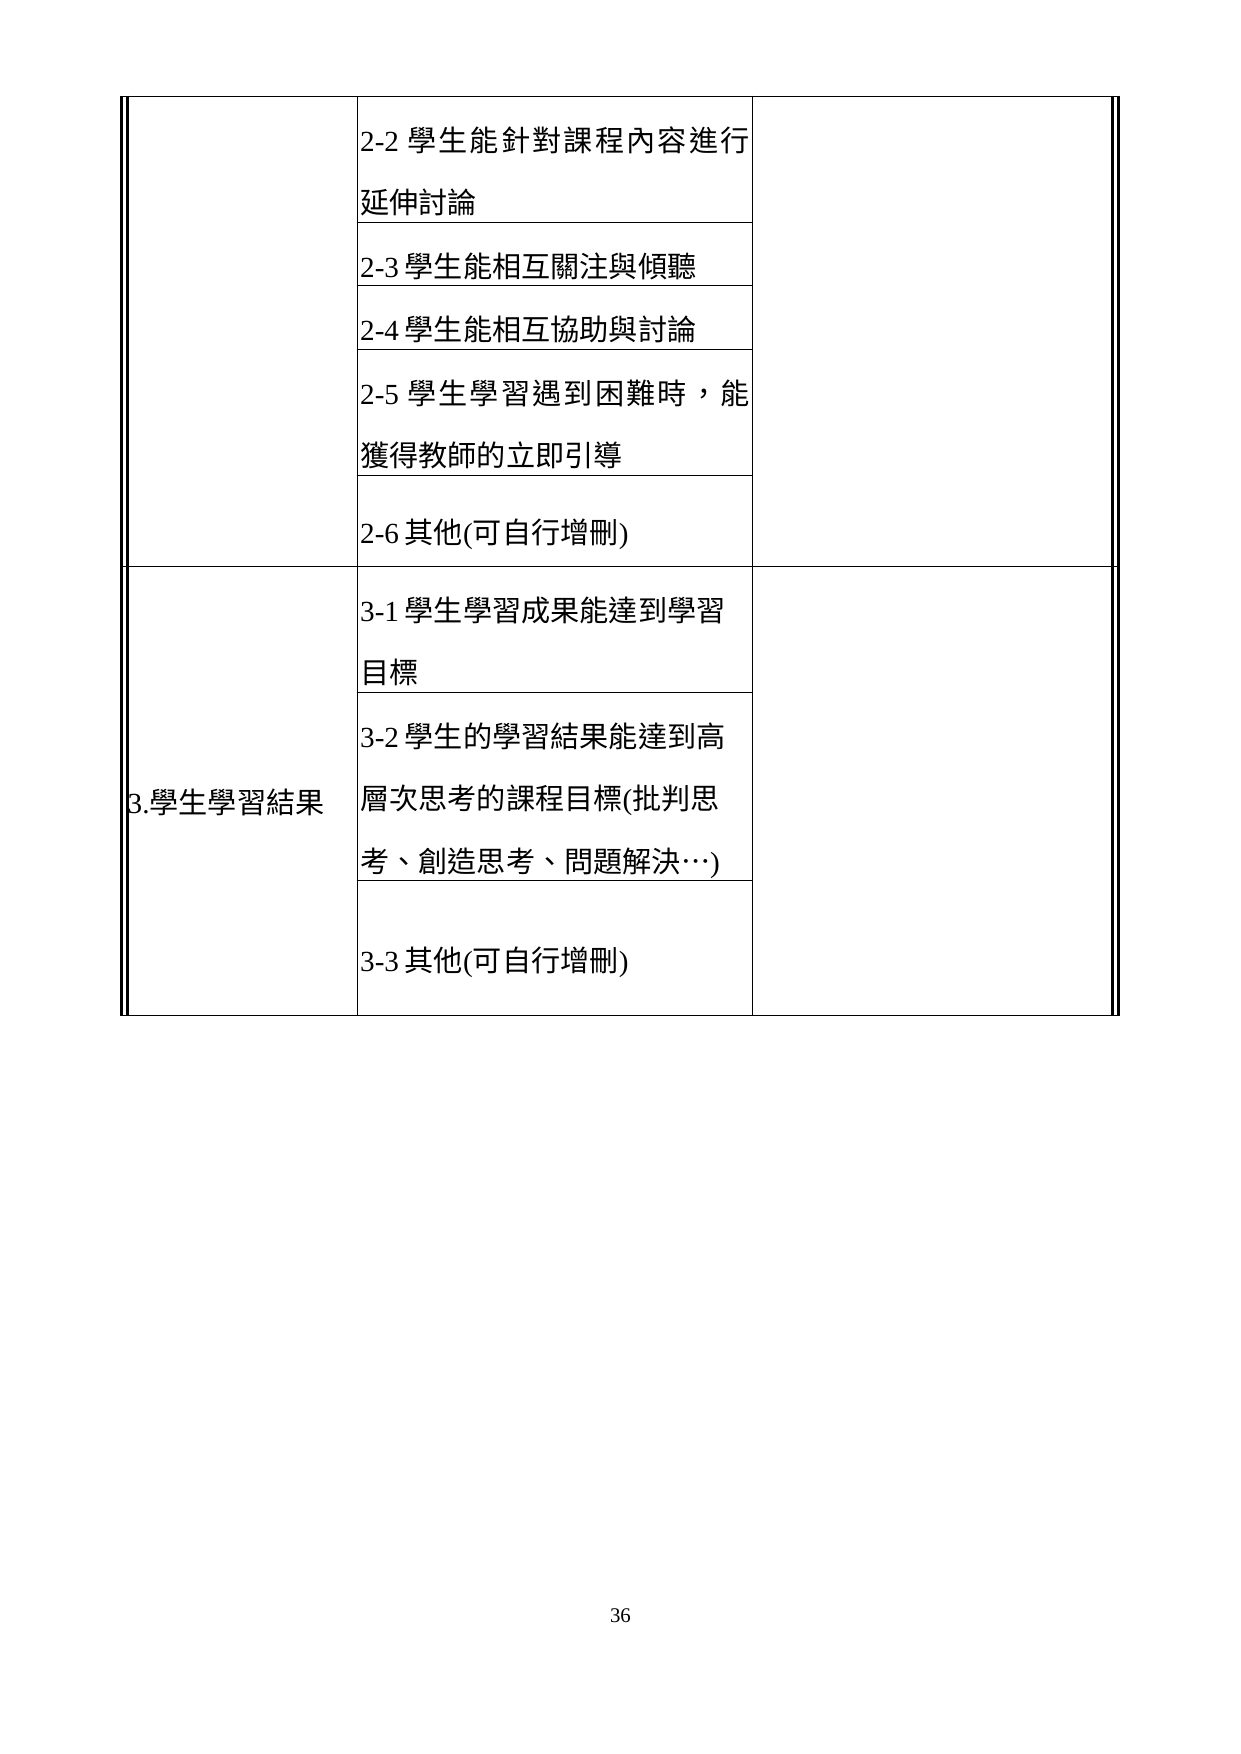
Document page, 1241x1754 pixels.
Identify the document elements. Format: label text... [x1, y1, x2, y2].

table_cell 3.學生學習結果 [129, 567, 357, 1015]
table_cell 2-6其他(可自行增刪) [358, 476, 752, 566]
table_cell 3-2學生的學習結果能達到高層次思考的課程目標(批判思考、創造思考、問題解決…) [358, 693, 752, 880]
table_cell [753, 567, 1111, 1015]
table_cell 2-5學生學習遇到困難時，能獲得教師的立即引導 [358, 350, 752, 475]
table_cell [129, 97, 357, 566]
table_cell 2-3學生能相互關注與傾聽 [358, 223, 752, 285]
table_cell 3-3其他(可自行增刪) [358, 881, 752, 1015]
table_cell 2-2學生能針對課程內容進行延伸討論 [358, 97, 752, 222]
table_cell [753, 97, 1111, 566]
table_cell 3-1學生學習成果能達到學習目標 [358, 567, 752, 692]
table_cell 2-4學生能相互協助與討論 [358, 286, 752, 349]
